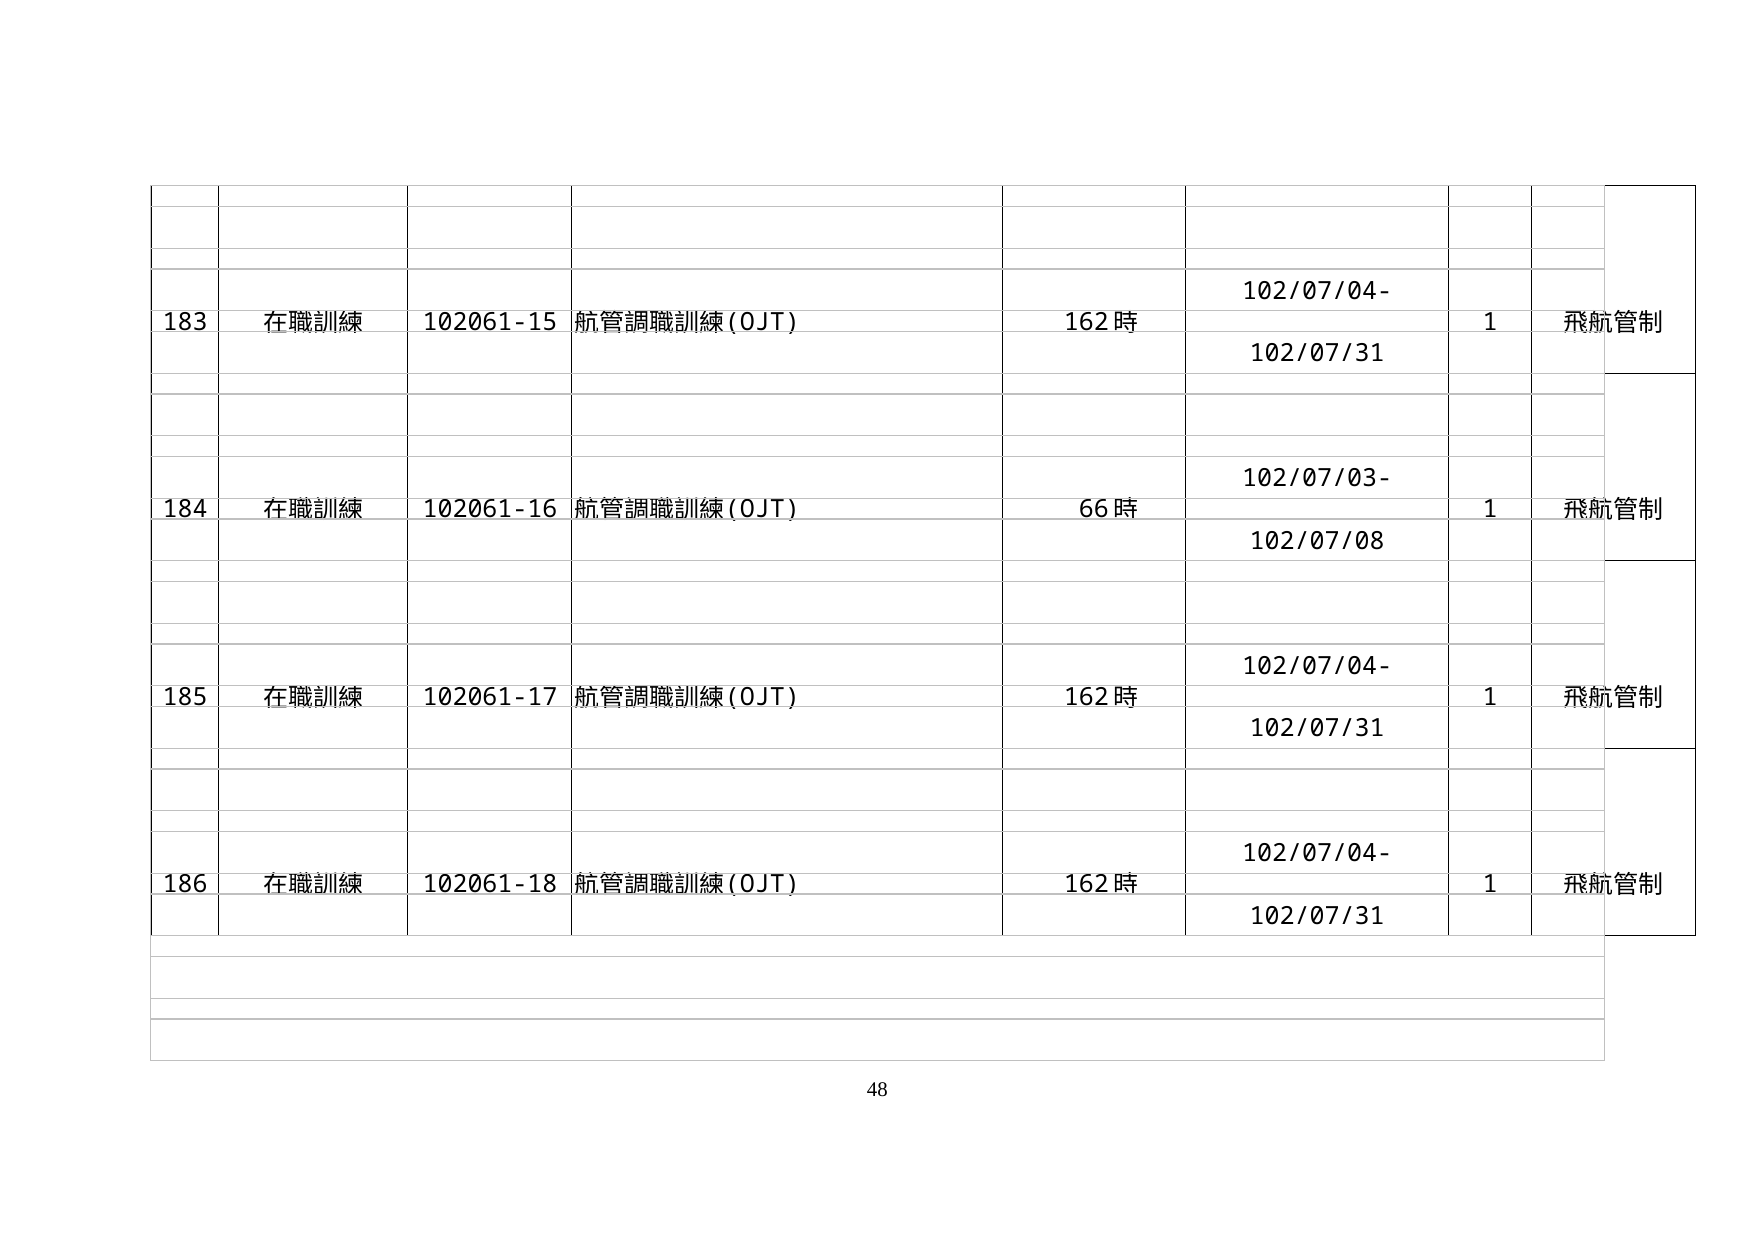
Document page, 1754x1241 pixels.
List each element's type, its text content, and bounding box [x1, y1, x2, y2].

table_cell 在職訓練 [325, 874, 334, 893]
table_cell [1186, 770, 1448, 810]
table_cell [1449, 457, 1531, 498]
table_cell 在職訓練 [219, 249, 407, 268]
table_cell [408, 645, 571, 685]
table_cell [152, 186, 218, 206]
table_cell [408, 582, 571, 623]
table_cell 1 [1449, 686, 1531, 706]
table_cell 162時 [1131, 874, 1185, 893]
table_cell [408, 749, 571, 768]
table_cell 航管調職訓練(OJT) [668, 686, 686, 706]
table_cell 航管調職訓練(OJT) [731, 874, 792, 893]
table_cell 162時 [1003, 270, 1185, 310]
table_cell 航管調職訓練(OJT) [572, 186, 1002, 206]
table_cell [408, 186, 571, 206]
table_cell 在職訓練 [307, 311, 325, 331]
table_cell 102/07/04- [1186, 645, 1448, 685]
table_cell 162時 [1003, 895, 1185, 935]
table_cell [1186, 749, 1448, 768]
table_cell 在職訓練 [307, 499, 325, 518]
table_cell 飛航管制 [1532, 749, 1604, 768]
table_cell 航管調職訓練(OJT) [572, 811, 1002, 831]
table_cell 飛航管制 [1532, 811, 1604, 831]
table_cell 航管調職訓練(OJT) [572, 645, 1002, 685]
table_cell [152, 207, 218, 248]
table_cell 在職訓練 [219, 770, 407, 810]
table_cell 航管調職訓練(OJT) [572, 770, 1002, 810]
table_cell [152, 249, 218, 268]
table_cell 66時 [1003, 499, 1132, 518]
table_cell 在職訓練 [336, 686, 354, 706]
table_cell [408, 561, 571, 581]
table_cell [408, 270, 571, 310]
table_cell 162時 [1003, 707, 1185, 748]
table_cell 航管調職訓練(OJT) [572, 895, 1002, 935]
table_cell [152, 707, 218, 748]
table_cell 航管調職訓練(OJT) [581, 499, 635, 518]
table_cell 航管調職訓練(OJT) [717, 499, 732, 518]
table_cell 在職訓練 [219, 645, 407, 685]
table_cell 102/07/31 [1186, 895, 1448, 935]
table_cell [1186, 311, 1448, 331]
table_cell 在職訓練 [270, 311, 294, 331]
table_cell 在職訓練 [356, 311, 407, 331]
table_cell 162時 [1003, 811, 1185, 831]
table_cell [152, 770, 218, 810]
table_cell 飛航管制 [1532, 561, 1604, 581]
table_cell 在職訓練 [307, 686, 325, 706]
table_cell 在職訓練 [219, 707, 407, 748]
table_cell 162時 [1003, 645, 1185, 685]
table_cell 在職訓練 [356, 686, 407, 706]
table_cell [1186, 686, 1448, 706]
table_cell 在職訓練 [219, 895, 407, 935]
table_cell [1186, 624, 1448, 643]
table_cell [408, 624, 571, 643]
table_cell 飛航管制 [1605, 186, 1695, 373]
table_cell 航管調職訓練(OJT) [572, 207, 1002, 248]
table_cell 162時 [1003, 624, 1185, 643]
table_cell 102061-15 [408, 311, 571, 331]
table_cell [1449, 645, 1531, 685]
table_cell [1449, 895, 1531, 935]
table_cell 航管調職訓練(OJT) [572, 457, 1002, 498]
table_cell [152, 436, 218, 456]
table_cell 在職訓練 [336, 499, 354, 518]
table_cell 飛航管制 [1595, 499, 1604, 518]
table_cell 飛航管制 [1532, 270, 1604, 310]
table_cell 在職訓練 [219, 374, 407, 393]
table_cell [1449, 207, 1531, 248]
table_cell 飛航管制 [1532, 582, 1604, 623]
table_cell 航管調職訓練(OJT) [668, 311, 686, 331]
table_cell [1186, 582, 1448, 623]
table_cell 162時 [1003, 186, 1185, 206]
table_cell 飛航管制 [1532, 686, 1593, 706]
table_cell 在職訓練 [270, 874, 294, 893]
table_cell 飛航管制 [1532, 249, 1604, 268]
table_cell 飛航管制 [1532, 624, 1604, 643]
table_cell 航管調職訓練(OJT) [572, 520, 1002, 560]
table_cell 飛航管制 [1532, 707, 1604, 748]
table_cell 在職訓練 [219, 207, 407, 248]
table_cell 102/07/31 [1186, 332, 1448, 373]
table_cell 102/07/04- [1186, 832, 1448, 873]
table_cell 162時 [1003, 332, 1185, 373]
table_cell 在職訓練 [356, 499, 407, 518]
table_cell [1186, 207, 1448, 248]
table_cell 航管調職訓練(OJT) [572, 561, 1002, 581]
table_cell 在職訓練 [356, 874, 407, 893]
table_cell 162時 [1003, 832, 1185, 873]
table_cell [1449, 561, 1531, 581]
table_cell 航管調職訓練(OJT) [717, 311, 1002, 331]
table_cell 飛航管制 [1532, 457, 1604, 498]
table_cell 在職訓練 [219, 832, 407, 873]
table_cell [1449, 520, 1531, 560]
table_cell 在職訓練 [219, 811, 407, 831]
table_cell 在職訓練 [219, 270, 407, 310]
table_cell 在職訓練 [219, 436, 407, 456]
table_cell 飛航管制 [1532, 832, 1604, 873]
table_cell [408, 832, 571, 873]
table_cell 航管調職訓練(OJT) [791, 499, 1002, 518]
table_cell [152, 374, 218, 393]
table_cell 在職訓練 [219, 874, 272, 893]
table_cell 183 [152, 311, 218, 331]
table_cell [152, 895, 218, 935]
table_cell 航管調職訓練(OJT) [572, 395, 1002, 435]
table_cell [408, 457, 571, 498]
table_cell [408, 811, 571, 831]
table_cell 飛航管制 [1532, 332, 1604, 373]
table_cell 102/07/31 [1186, 707, 1448, 748]
table_cell 66時 [1003, 520, 1185, 560]
table_cell 航管調職訓練(OJT) [572, 582, 1002, 623]
table_cell 162時 [1003, 874, 1132, 893]
table_cell 航管調職訓練(OJT) [697, 874, 715, 893]
table_cell 在職訓練 [219, 186, 407, 206]
table_cell 162時 [1131, 686, 1185, 706]
table_cell 在職訓練 [325, 499, 334, 518]
table_cell [1449, 624, 1531, 643]
table_cell 66時 [1003, 436, 1185, 456]
table_cell 航管調職訓練(OJT) [581, 311, 635, 331]
table_cell [1186, 395, 1448, 435]
table_cell [408, 520, 571, 560]
table_cell [1449, 749, 1531, 768]
table_cell [152, 457, 218, 498]
table_cell 162時 [1003, 249, 1185, 268]
table_cell [152, 749, 218, 768]
table_cell 在職訓練 [219, 561, 407, 581]
table_cell 飛航管制 [1595, 686, 1604, 706]
table_cell 162時 [1003, 582, 1185, 623]
table_cell [1186, 374, 1448, 393]
table_cell 在職訓練 [219, 582, 407, 623]
table_cell [408, 249, 571, 268]
table_cell 162時 [1131, 311, 1185, 331]
table_cell 在職訓練 [336, 311, 354, 331]
table_cell 66時 [1131, 499, 1185, 518]
table_cell 在職訓練 [307, 874, 325, 893]
table_cell [1449, 332, 1531, 373]
table_cell 在職訓練 [219, 686, 272, 706]
table_cell [408, 770, 571, 810]
table_cell 航管調職訓練(OJT) [717, 686, 1002, 706]
table_cell 在職訓練 [219, 499, 272, 518]
table_cell [152, 520, 218, 560]
table_cell 航管調職訓練(OJT) [581, 874, 635, 893]
table_cell [408, 374, 571, 393]
table_cell 102061-17 [408, 686, 571, 706]
table_cell 飛航管制 [1532, 874, 1593, 893]
table_cell 飛航管制 [1532, 645, 1604, 685]
table_cell 在職訓練 [325, 686, 334, 706]
table_cell [1449, 374, 1531, 393]
table_cell [408, 395, 571, 435]
table_cell 66時 [1003, 457, 1185, 498]
table_cell [1449, 436, 1531, 456]
table_cell [1186, 249, 1448, 268]
table_cell 66時 [1003, 395, 1185, 435]
table_cell [1449, 270, 1531, 310]
table_cell 航管調職訓練(OJT) [668, 499, 686, 518]
table_cell 在職訓練 [219, 749, 407, 768]
table_cell 航管調職訓練(OJT) [697, 311, 715, 331]
table_cell 飛航管制 [1532, 895, 1604, 935]
table_cell 航管調職訓練(OJT) [581, 686, 635, 706]
table_cell 飛航管制 [1532, 395, 1604, 435]
table_cell 在職訓練 [336, 874, 354, 893]
table_cell 航管調職訓練(OJT) [572, 270, 1002, 310]
table_cell [1449, 395, 1531, 435]
table_cell 102061-16 [408, 499, 571, 518]
table_cell 102/07/08 [1186, 520, 1448, 560]
table_cell 在職訓練 [219, 395, 407, 435]
table_cell 162時 [1003, 770, 1185, 810]
table_cell 在職訓練 [325, 311, 334, 331]
table_cell 在職訓練 [219, 332, 407, 373]
table_cell 飛航管制 [1595, 311, 1604, 331]
table_cell [1449, 832, 1531, 873]
table_cell 184 [152, 499, 218, 518]
table_cell 航管調職訓練(OJT) [791, 874, 1002, 893]
table_cell 航管調職訓練(OJT) [572, 436, 1002, 456]
table_cell [408, 332, 571, 373]
table_cell 飛航管制 [1532, 770, 1604, 810]
table_cell [1449, 811, 1531, 831]
table_cell 162時 [1003, 749, 1185, 768]
table_cell [1449, 770, 1531, 810]
table_cell [152, 624, 218, 643]
table_cell [152, 811, 218, 831]
table_cell 航管調職訓練(OJT) [572, 707, 1002, 748]
table_cell [1449, 186, 1531, 206]
table_cell 162時 [1003, 686, 1132, 706]
table_cell [1186, 499, 1448, 518]
table_cell [152, 270, 218, 310]
table_cell 航管調職訓練(OJT) [572, 374, 1002, 393]
table_cell 航管調職訓練(OJT) [572, 624, 1002, 643]
table_cell 飛航管制 [1605, 374, 1695, 560]
table_cell 飛航管制 [1532, 436, 1604, 456]
table_cell [1186, 561, 1448, 581]
table_cell [152, 395, 218, 435]
table_cell 102/07/03- [1186, 457, 1448, 498]
table_cell [152, 332, 218, 373]
table_cell 航管調職訓練(OJT) [717, 874, 732, 893]
table_cell [1449, 249, 1531, 268]
table_cell 航管調職訓練(OJT) [731, 499, 792, 518]
table_cell 飛航管制 [1532, 374, 1604, 393]
table_cell 航管調職訓練(OJT) [697, 499, 715, 518]
table_cell [408, 707, 571, 748]
table_cell 在職訓練 [270, 686, 294, 706]
table_cell 航管調職訓練(OJT) [668, 874, 686, 893]
table_cell 185 [152, 686, 218, 706]
table_cell 航管調職訓練(OJT) [572, 832, 1002, 873]
table_cell 飛航管制 [1532, 499, 1593, 518]
table_cell 在職訓練 [219, 457, 407, 498]
table_cell [1186, 436, 1448, 456]
table_cell 航管調職訓練(OJT) [572, 249, 1002, 268]
table_cell 162時 [1003, 561, 1185, 581]
table_cell 飛航管制 [1532, 207, 1604, 248]
table_cell 1 [1449, 311, 1531, 331]
table_cell [408, 207, 571, 248]
table_cell 在職訓練 [219, 311, 272, 331]
table_cell [1186, 186, 1448, 206]
table_cell 在職訓練 [219, 520, 407, 560]
table_cell [1449, 707, 1531, 748]
table_cell 在職訓練 [270, 499, 294, 518]
table_cell 飛航管制 [1605, 749, 1695, 935]
table_cell 在職訓練 [219, 624, 407, 643]
table_cell [408, 895, 571, 935]
table_cell 186 [152, 874, 218, 893]
table_cell 1 [1449, 874, 1531, 893]
table_cell 1 [1449, 499, 1531, 518]
table_cell 航管調職訓練(OJT) [572, 749, 1002, 768]
table_cell [1186, 874, 1448, 893]
table_cell 飛航管制 [1595, 874, 1604, 893]
table_cell 航管調職訓練(OJT) [697, 686, 715, 706]
table_cell 飛航管制 [1532, 186, 1604, 206]
table_cell [408, 436, 571, 456]
table_cell [152, 832, 218, 873]
table_cell 飛航管制 [1532, 520, 1604, 560]
table_cell 飛航管制 [1532, 311, 1593, 331]
table_cell 102/07/04- [1186, 270, 1448, 310]
table_cell 102061-18 [408, 874, 571, 893]
table_cell [1186, 811, 1448, 831]
table_cell 162時 [1003, 311, 1132, 331]
table_cell [1449, 582, 1531, 623]
table_cell [152, 561, 218, 581]
table_cell 航管調職訓練(OJT) [572, 332, 1002, 373]
table_cell 66時 [1003, 374, 1185, 393]
table_cell [152, 645, 218, 685]
table_cell [152, 582, 218, 623]
table_cell 162時 [1003, 207, 1185, 248]
table_cell 飛航管制 [1605, 561, 1695, 748]
